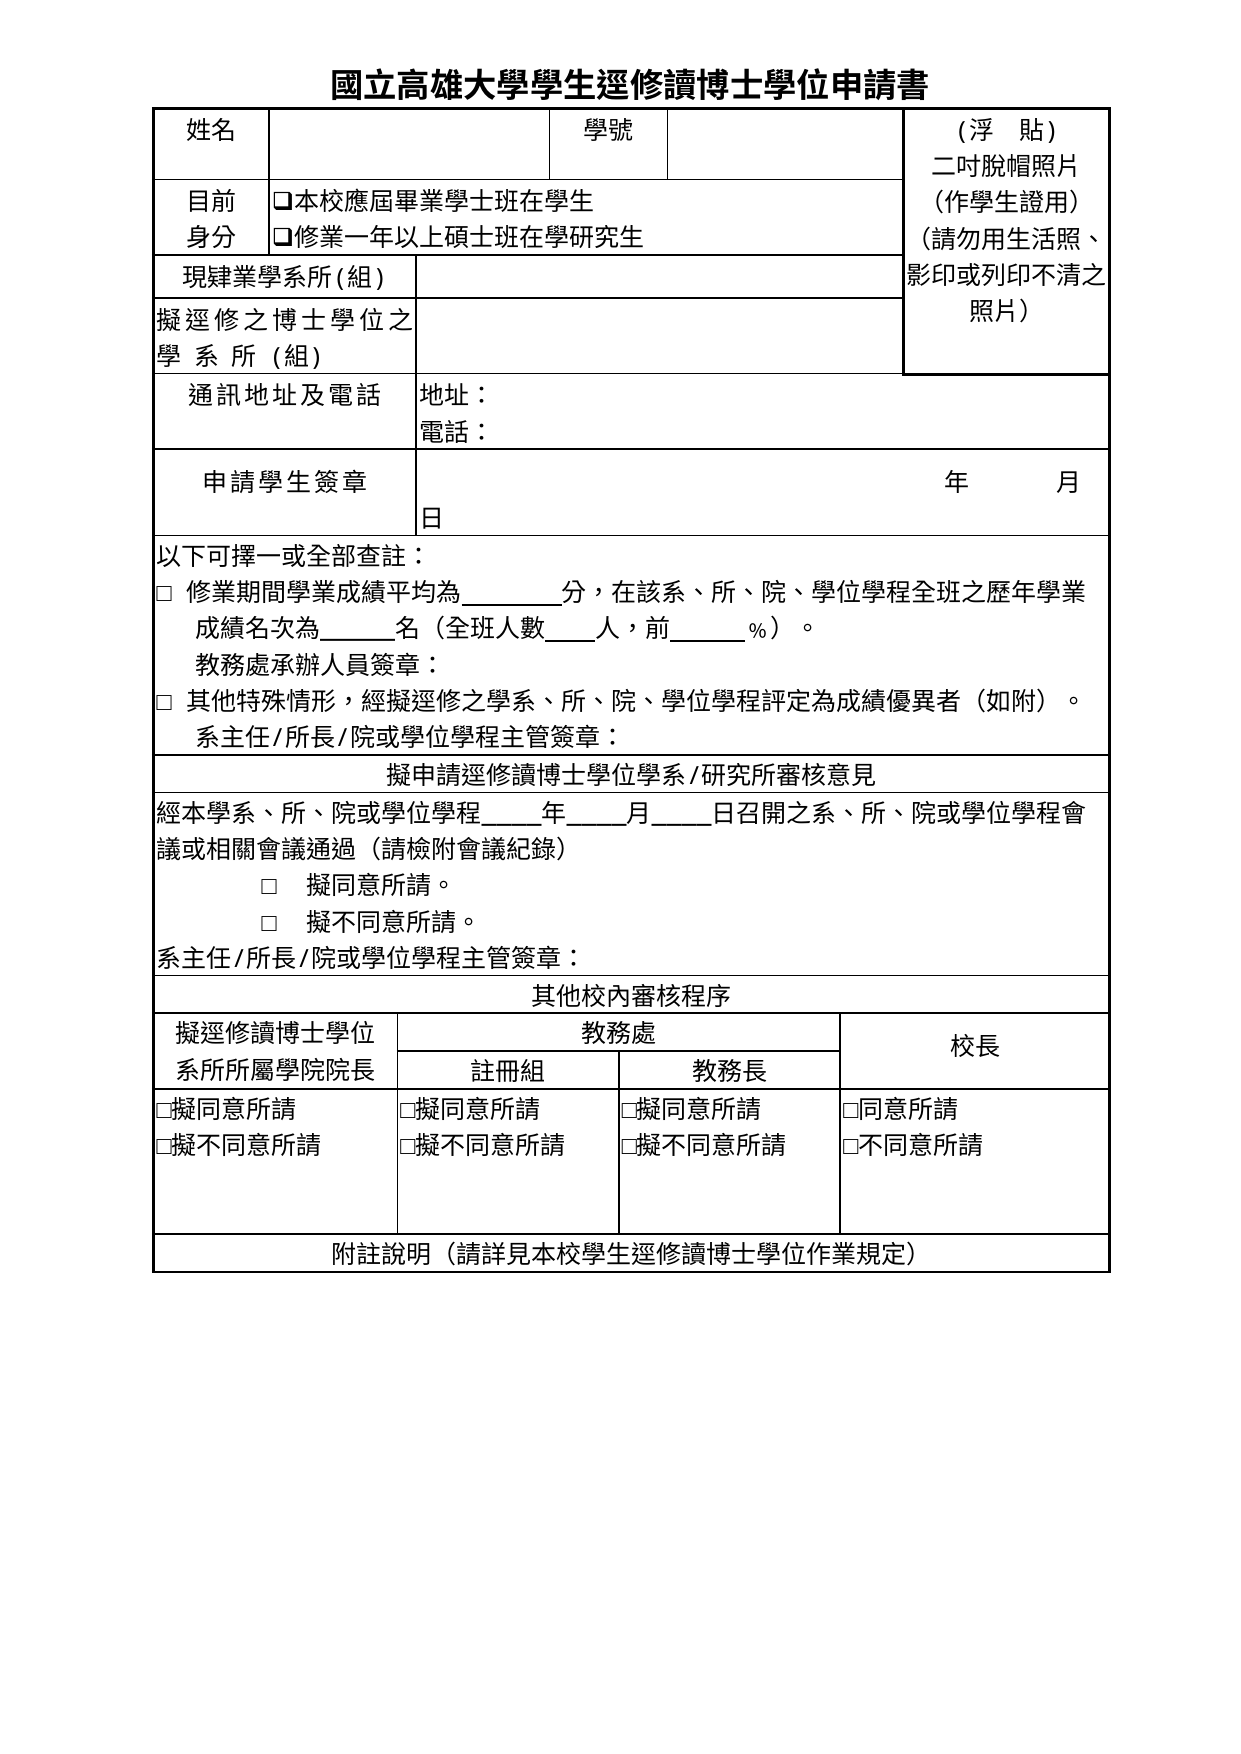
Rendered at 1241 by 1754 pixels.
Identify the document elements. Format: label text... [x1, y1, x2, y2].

table_cell 目前 身分 [155, 180, 268, 254]
table_cell 年 月 日 [417, 450, 1108, 535]
table_cell □擬同意所請 □擬不同意所請 [398, 1090, 618, 1233]
table_cell 教務長 [620, 1052, 839, 1088]
table_cell 申請學生簽章 [155, 450, 415, 535]
table_cell 擬逕修之博士學位之 學 系 所 (組) [155, 299, 415, 373]
table_cell 擬申請逕修讀博士學位學系/研究所審核意見 [155, 756, 1108, 792]
table_cell 校長 [841, 1014, 1108, 1088]
table_header [270, 110, 549, 178]
table_cell 地址： 電話： [417, 374, 1108, 448]
table_header 學號 [550, 110, 667, 178]
table_header [668, 110, 902, 178]
text 國立高雄大學學生逕修讀博士學位申請書 [207, 59, 1053, 107]
table_cell 擬逕修讀博士學位 系所所屬學院院長 [155, 1014, 397, 1088]
table_cell [417, 256, 902, 297]
table_cell 教務處 [398, 1014, 839, 1050]
table_cell 本校應屆畢業學士班在學生 修業一年以上碩士班在學研究生 [270, 180, 902, 254]
table_cell 註冊組 [398, 1052, 618, 1088]
table_cell □同意所請 □不同意所請 [841, 1090, 1108, 1233]
table_cell 通訊地址及電話 [155, 374, 415, 448]
table_cell 以下可擇一或全部查註： □ 修業期間學業成績平均為 分，在該系、所、院、學位學程全班之歷年學業成績名次為_____名（全班人數 人，前 ﹪）。 教務處承辦人員簽章： □ 其他特殊情形，經擬逕修之學系、所、院、學位學程評定為成績優異者（如附）。 系主任/所長/院或學位學程主管簽章： [155, 536, 1108, 754]
table_cell □擬同意所請 □擬不同意所請 [155, 1090, 397, 1233]
table_cell 現肄業學系所(組) [155, 256, 415, 297]
table_cell □擬同意所請 □擬不同意所請 [620, 1090, 839, 1233]
table_header (浮 貼) 二吋脫帽照片 （作學生證用） （請勿用生活照、影印或列印不清之照片） [905, 110, 1108, 373]
table_cell [417, 299, 902, 373]
table_cell 經本學系、所、院或學位學程____年____月____日召開之系、所、院或學位學程會議或相關會議通過（請檢附會議紀錄） □ 擬同意所請。 □ 擬不同意所請。 系主任/所長/院或學位學程主管簽章： [155, 793, 1108, 974]
table_cell 其他校內審核程序 [155, 976, 1108, 1012]
table_cell 附註說明（請詳見本校學生逕修讀博士學位作業規定） [155, 1235, 1108, 1271]
table_header 姓名 [155, 110, 268, 178]
